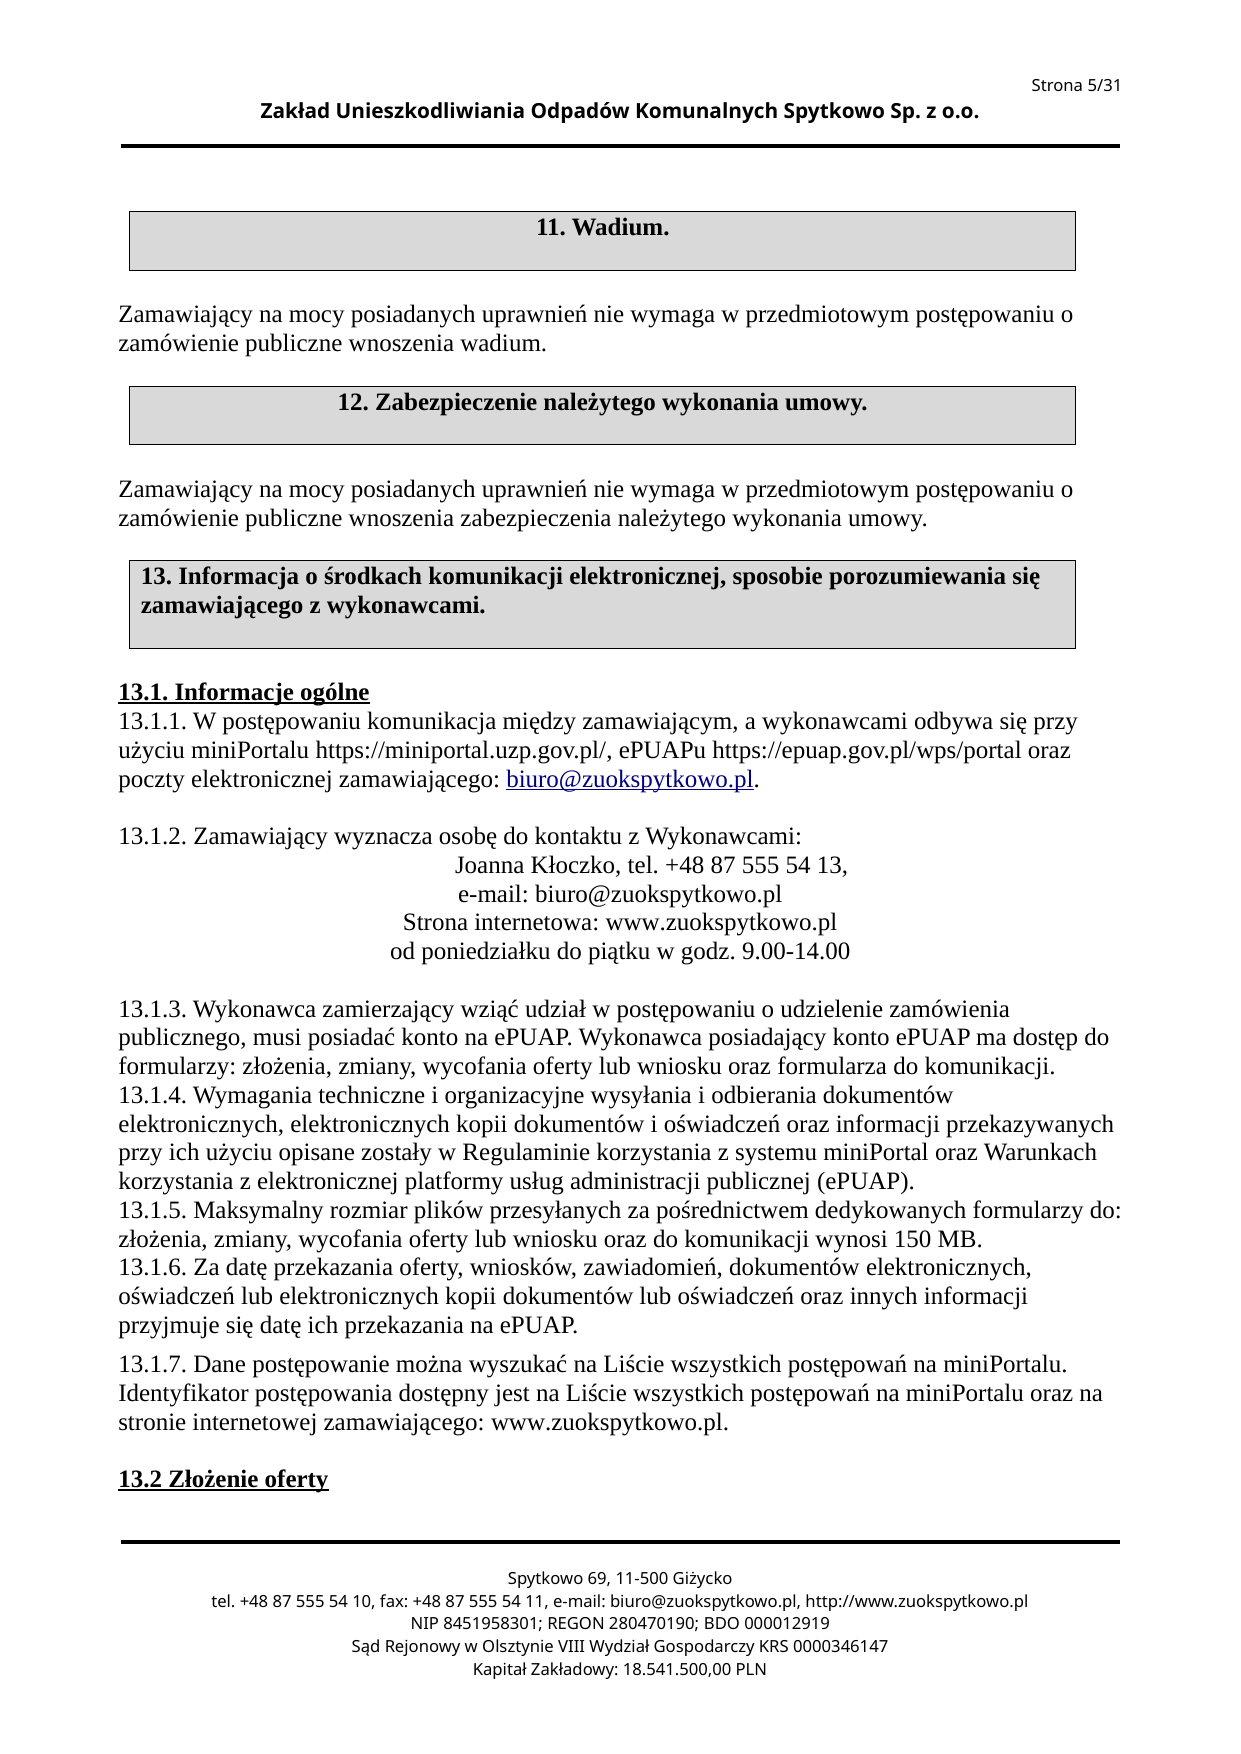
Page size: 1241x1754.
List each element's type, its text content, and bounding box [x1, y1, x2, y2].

text 13.1.3. Wykonawca zamierzający wziąć udział w postępowaniu o udzielenie zamówienia publicznego, musi posiadać konto na ePUAP. Wykonawca posiadający konto ePUAP ma dostęp do formularzy: złożenia, zmiany, wycofania oferty lub wniosku oraz formularza do komunikacji. [118, 994, 1122, 1080]
text 13.1.1. W postępowaniu komunikacja między zamawiającym, a wykonawcami odbywa się przy użyciu miniPortalu https://miniportal.uzp.gov.pl/, ePUAPu https://epuap.gov.pl/wps/portal oraz poczty elektronicznej zamawiającego: biuro@zuokspytkowo.pl. [118, 706, 1122, 792]
text Zamawiający na mocy posiadanych uprawnień nie wymaga w przedmiotowym postępowaniu o zamówienie publiczne wnoszenia zabezpieczenia należytego wykonania umowy. [118, 474, 1122, 532]
text e-mail: biuro@zuokspytkowo.pl [118, 879, 1122, 907]
text Strona internetowa: www.zuokspytkowo.pl [118, 907, 1122, 936]
text 13.1.4. Wymagania techniczne i organizacyjne wysyłania i odbierania dokumentów elektronicznych, elektronicznych kopii dokumentów i oświadczeń oraz informacji przekazywanych przy ich użyciu opisane zostały w Regulaminie korzystania z systemu miniPortal oraz Warunkach korzystania z elektronicznej platformy usług administracji publicznej (ePUAP). [118, 1080, 1122, 1195]
table_header 11. Wadium. [130, 212, 1075, 270]
text Joanna Kłoczko, tel. +48 87 555 54 13, [118, 850, 1122, 879]
text od poniedziałku do piątku w godz. 9.00-14.00 [118, 936, 1122, 965]
text 13.1.6. Za datę przekazania oferty, wniosków, zawiadomień, dokumentów elektronicznych, oświadczeń lub elektronicznych kopii dokumentów lub oświadczeń oraz innych informacji przyjmuje się datę ich przekazania na ePUAP. [118, 1252, 1122, 1339]
text 13.1.5. Maksymalny rozmiar plików przesyłanych za pośrednictwem dedykowanych formularzy do: złożenia, zmiany, wycofania oferty lub wniosku oraz do komunikacji wynosi 150 MB. [118, 1195, 1122, 1252]
text 13.2 Złożenie oferty [118, 1464, 1122, 1493]
text Zamawiający na mocy posiadanych uprawnień nie wymaga w przedmiotowym postępowaniu o zamówienie publiczne wnoszenia wadium. [118, 299, 1122, 357]
text 13.1.2. Zamawiający wyznacza osobę do kontaktu z Wykonawcami: [118, 821, 1122, 850]
table_header 12. Zabezpieczenie należytego wykonania umowy. [130, 387, 1075, 444]
table_header 13. Informacja o środkach komunikacji elektronicznej, sposobie porozumiewania się zamawiającego z wykonawcami. [130, 561, 1075, 648]
text 13.1.7. Dane postępowanie można wyszukać na Liście wszystkich postępowań na miniPortalu. Identyfikator postępowania dostępny jest na Liście wszystkich postępowań na miniPortalu oraz na stronie internetowej zamawiającego: www.zuokspytkowo.pl. [118, 1349, 1122, 1435]
text 13.1. Informacje ogólne [118, 677, 1122, 706]
